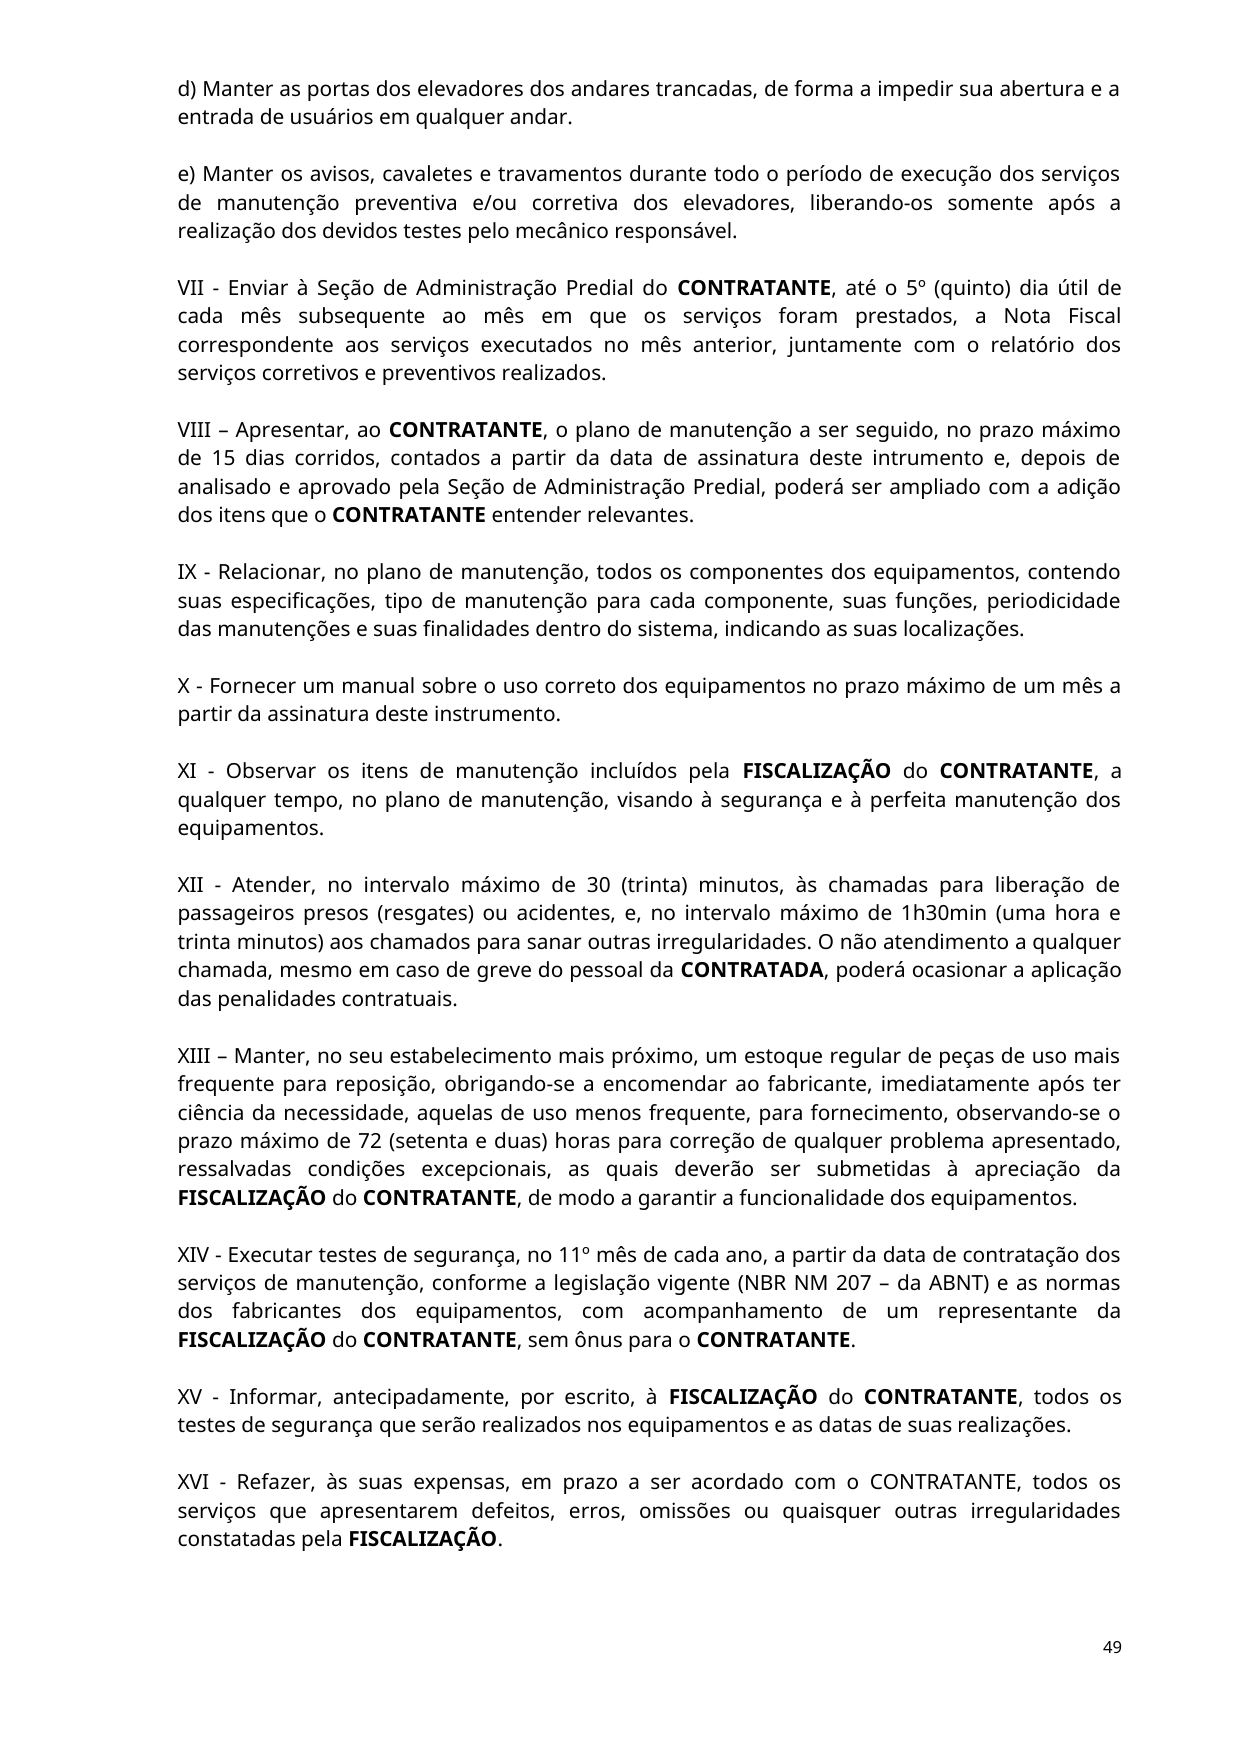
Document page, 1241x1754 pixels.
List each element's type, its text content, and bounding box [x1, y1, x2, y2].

text XV - Informar, antecipadamente, por escrito, à FISCALIZAÇÃO do CONTRATANTE, todos os testes de segurança que serão realizados nos equipamentos e as datas de suas realizações. [177, 1382, 1122, 1439]
text d) Manter as portas dos elevadores dos andares trancadas, de forma a impedir sua abertura e a entrada de usuários em qualquer andar. [177, 74, 1122, 131]
text IX - Relacionar, no plano de manutenção, todos os componentes dos equipamentos, contendo suas especificações, tipo de manutenção para cada componente, suas funções, periodicidade das manutenções e suas finalidades dentro do sistema, indicando as suas localizações. [177, 557, 1122, 643]
text e) Manter os avisos, cavaletes e travamentos durante todo o período de execução dos serviços de manutenção preventiva e/ou corretiva dos elevadores, liberando-os somente após a realização dos devidos testes pelo mecânico responsável. [177, 159, 1122, 244]
text XIV - Executar testes de segurança, no 11º mês de cada ano, a partir da data de contratação dos serviços de manutenção, conforme a legislação vigente (NBR NM 207 – da ABNT) e as normas dos fabricantes dos equipamentos, com acompanhamento de um representante da FISCALIZAÇÃO do CONTRATANTE, sem ônus para o CONTRATANTE. [177, 1240, 1122, 1353]
text VIII – Apresentar, ao CONTRATANTE, o plano de manutenção a ser seguido, no prazo máximo de 15 dias corridos, contados a partir da data de assinatura deste intrumento e, depois de analisado e aprovado pela Seção de Administração Predial, poderá ser ampliado com a adição dos itens que o CONTRATANTE entender relevantes. [177, 415, 1122, 529]
text XI - Observar os itens de manutenção incluídos pela FISCALIZAÇÃO do CONTRATANTE, a qualquer tempo, no plano de manutenção, visando à segurança e à perfeita manutenção dos equipamentos. [177, 756, 1122, 842]
text XVI - Refazer, às suas expensas, em prazo a ser acordado com o CONTRATANTE, todos os serviços que apresentarem defeitos, erros, omissões ou quaisquer outras irregularidades constatadas pela FISCALIZAÇÃO. [177, 1467, 1122, 1553]
text XIII – Manter, no seu estabelecimento mais próximo, um estoque regular de peças de uso mais frequente para reposição, obrigando-se a encomendar ao fabricante, imediatamente após ter ciência da necessidade, aquelas de uso menos frequente, para fornecimento, observando-se o prazo máximo de 72 (setenta e duas) horas para correção de qualquer problema apresentado, ressalvadas condições excepcionais, as quais deverão ser submetidas à apreciação da FISCALIZAÇÃO do CONTRATANTE, de modo a garantir a funcionalidade dos equipamentos. [177, 1041, 1122, 1211]
text X - Fornecer um manual sobre o uso correto dos equipamentos no prazo máximo de um mês a partir da assinatura deste instrumento. [177, 671, 1122, 728]
text VII - Enviar à Seção de Administração Predial do CONTRATANTE, até o 5º (quinto) dia útil de cada mês subsequente ao mês em que os serviços foram prestados, a Nota Fiscal correspondente aos serviços executados no mês anterior, juntamente com o relatório dos serviços corretivos e preventivos realizados. [177, 273, 1122, 387]
text XII - Atender, no intervalo máximo de 30 (trinta) minutos, às chamadas para liberação de passageiros presos (resgates) ou acidentes, e, no intervalo máximo de 1h30min (uma hora e trinta minutos) aos chamados para sanar outras irregularidades. O não atendimento a qualquer chamada, mesmo em caso de greve do pessoal da CONTRATADA, poderá ocasionar a aplicação das penalidades contratuais. [177, 870, 1122, 1012]
